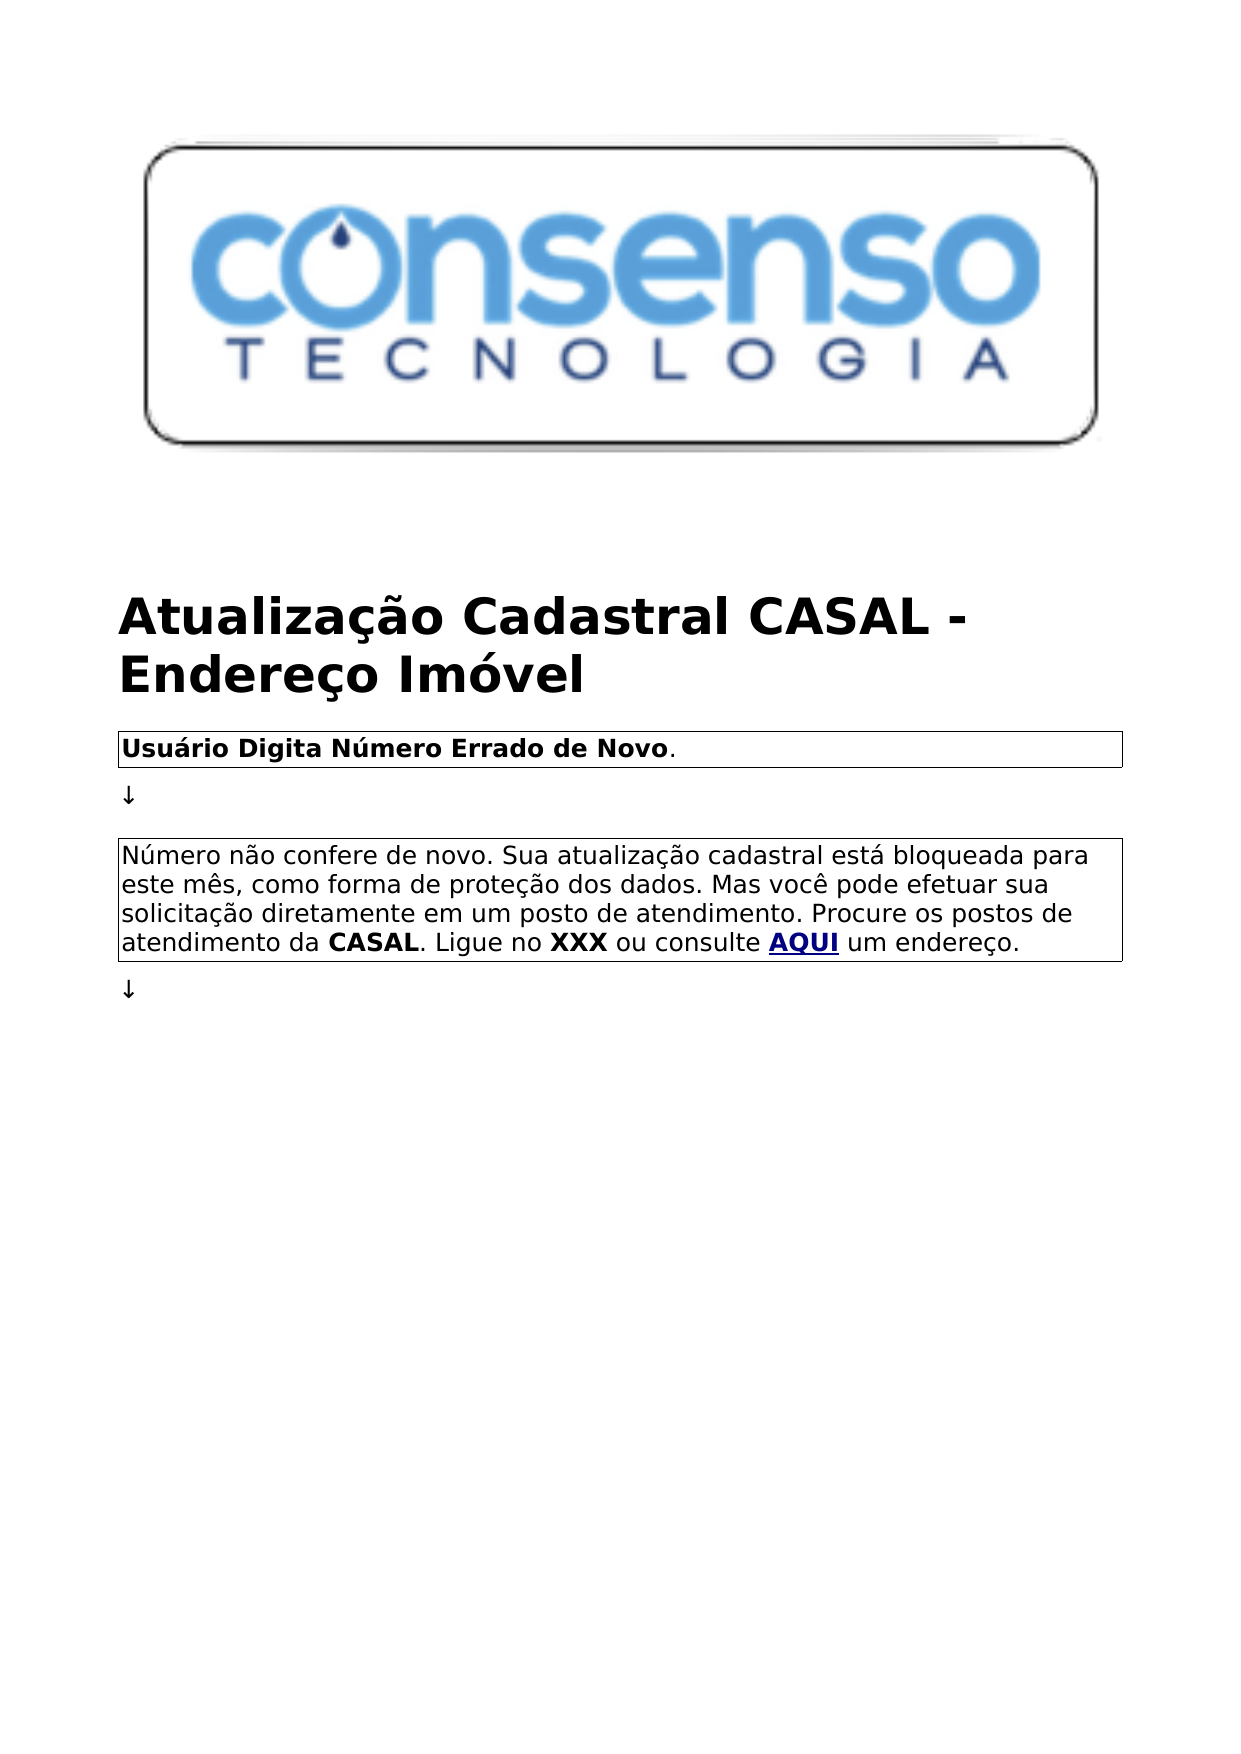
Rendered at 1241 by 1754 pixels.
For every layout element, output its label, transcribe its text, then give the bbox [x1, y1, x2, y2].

picture [118, 130, 1123, 480]
text ↓ [118, 781, 1122, 811]
subtitle Atualização Cadastral CASAL - Endereço Imóvel [118, 588, 1122, 704]
table_header Número não confere de novo. Sua atualização cadastral está bloqueada para este mês, como forma de proteção dos dados. Mas você pode efetuar sua solicitação diretamente em um posto de atendimento. Procure os postos de atendimento da CASAL. Ligue no XXX ou consulte AQUI um endereço. [119, 839, 1122, 961]
text ↓ [118, 975, 1122, 1004]
table_header Usuário Digita Número Errado de Novo. [119, 732, 1122, 767]
